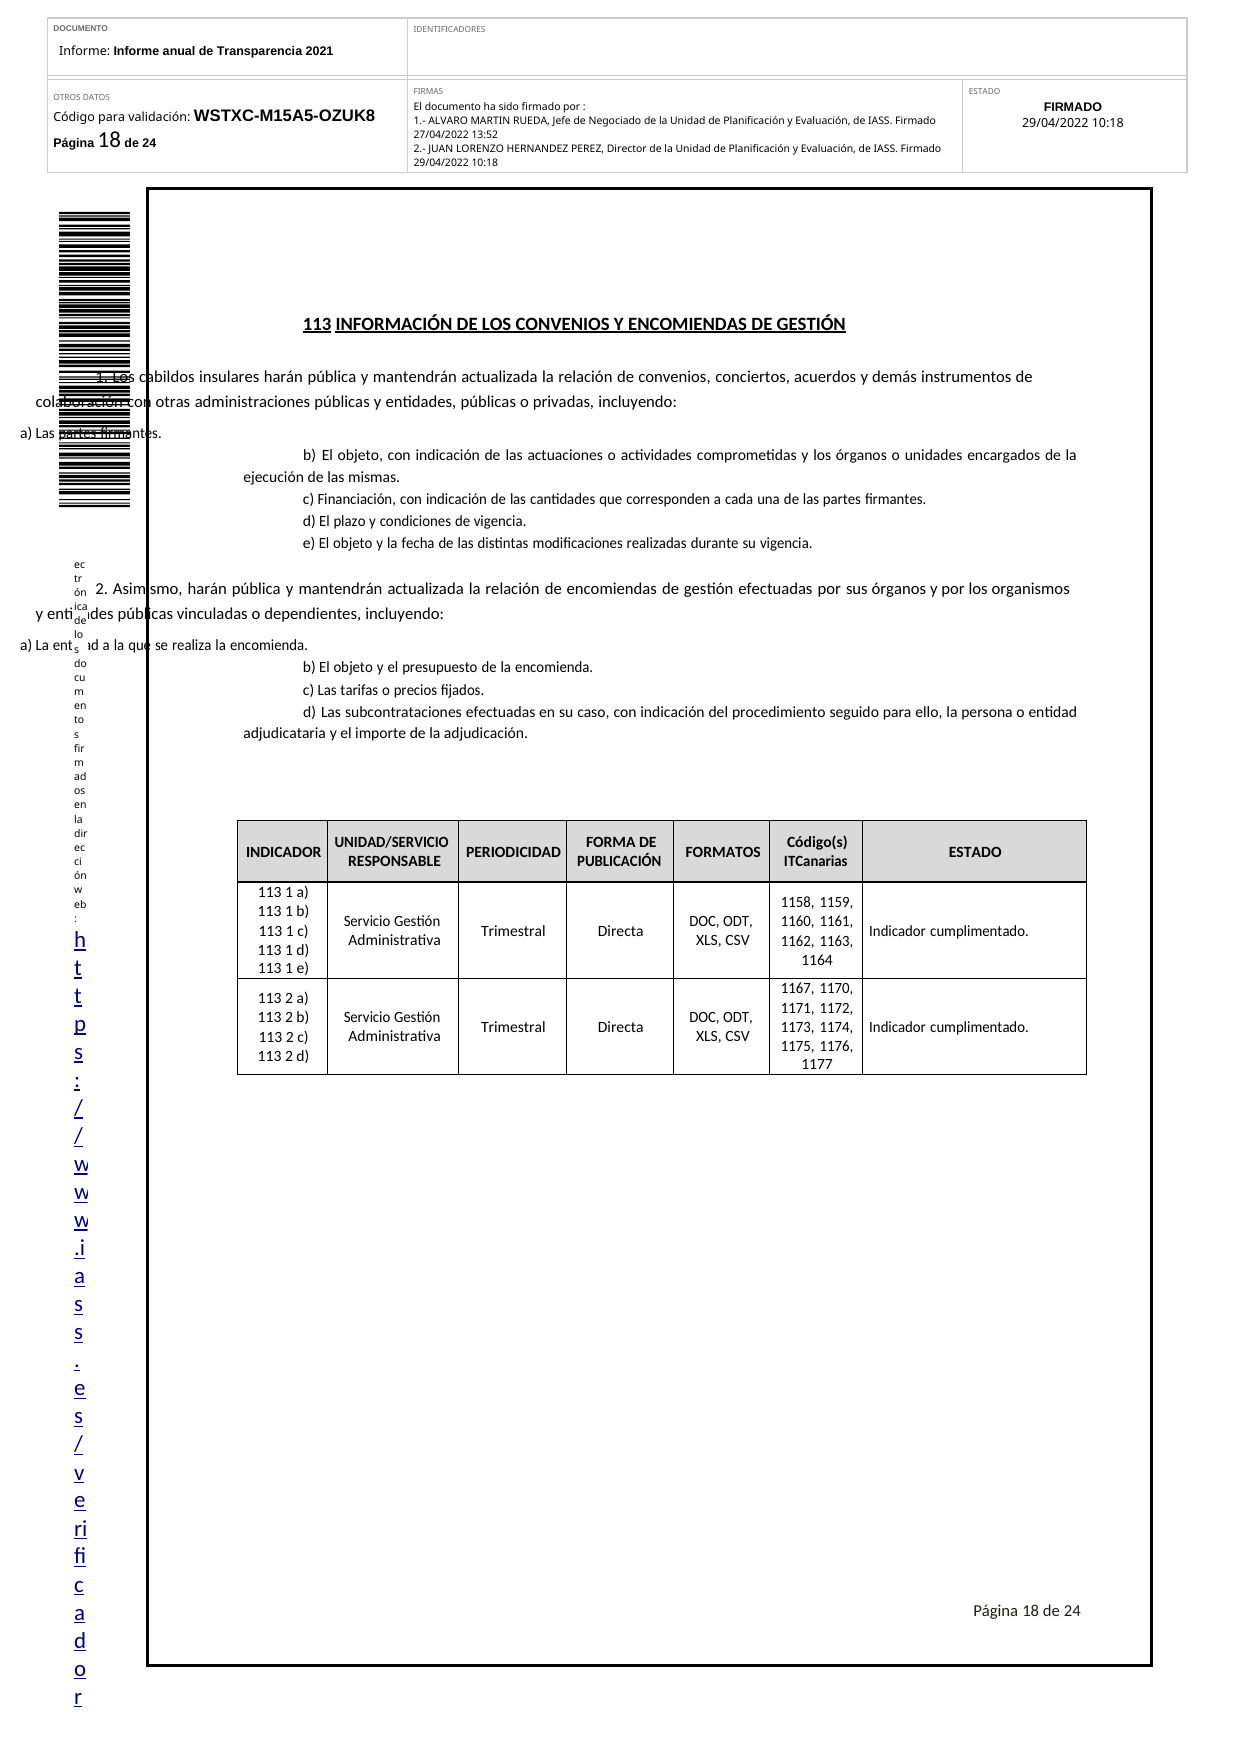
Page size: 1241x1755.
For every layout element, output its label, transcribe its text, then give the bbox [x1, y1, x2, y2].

table_cell 1158, 1159, 1160, 1161, 1162, 1163, 1164 [770, 883, 862, 977]
list Financiación, con indicación de las cantidades que corresponden a cada una de las partes firmantes. [303, 489, 1150, 508]
list Los cabildos insulares harán pública y mantendrán actualizada la relación de convenios, conciertos, acuerdos y demás instrumentos de colaboración con otras administraciones públicas y entidades, públicas o privadas, incluyendo: [35, 367, 146, 411]
table_header FORMATOS [674, 821, 769, 881]
table_cell 113 1 a) 113 1 b) 113 1 c) 113 1 d) 113 1 e) [238, 883, 327, 977]
table_header UNIDAD/SERVICIO RESPONSABLE [328, 821, 458, 881]
list [1153, 680, 1201, 699]
list Las partes firmantes. [149, 423, 1150, 442]
table_cell DOC, ODT, XLS, CSV [674, 883, 769, 977]
table_cell Directa [567, 979, 673, 1074]
table_cell 113 2 a) 113 2 b) 113 2 c) 113 2 d) [238, 979, 327, 1074]
list Esta es una copia impresa del documento electrónico. El documento está FIRMADO. Mediante el código de verificación puede comprobar la validez de la firma electrónica de los documentos firmados en la dirección web: https://www.iass.es/verificador [74, 1231, 88, 1719]
list La entidad a la que se realiza la encomienda. [1153, 635, 1201, 654]
table_cell Servicio Gestión Administrativa [328, 979, 458, 1074]
table_cell Directa [567, 883, 673, 977]
list [1153, 511, 1201, 531]
list [1153, 312, 1201, 335]
list La entidad a la que se realiza la encomienda. [88, 635, 146, 654]
table_cell Servicio Gestión Administrativa [328, 883, 458, 977]
table_cell Indicador cumplimentado. [863, 883, 1086, 977]
list El objeto y la fecha de las distintas modificaciones realizadas durante su vigencia. [303, 533, 1150, 553]
text [35, 1601, 72, 1621]
table_header ESTADO [863, 821, 1086, 881]
text Página 18 de 24 [149, 1601, 1080, 1621]
text [88, 1601, 146, 1621]
list La entidad a la que se realiza la encomienda. [20, 635, 72, 654]
table_cell Trimestral [459, 979, 566, 1074]
list El objeto, con indicación de las actuaciones o actividades comprometidas y los órganos o unidades encargados de la ejecución de las mismas. [243, 445, 1080, 486]
table_header INDICADOR [238, 821, 327, 881]
list Las subcontrataciones efectuadas en su caso, con indicación del procedimiento seguido para ello, la persona o entidad adjudicataria y el importe de la adjudicación. [243, 702, 1080, 743]
list INFORMACIÓN DE LOS CONVENIOS Y ENCOMIENDAS DE GESTIÓN [303, 312, 1150, 335]
table_header PERIODICIDAD [459, 821, 566, 881]
table_cell DOC, ODT, XLS, CSV [674, 979, 769, 1074]
table_header FORMA DE PUBLICACIÓN [567, 821, 673, 881]
list Las partes firmantes. [20, 423, 146, 442]
list Las partes firmantes. [1153, 423, 1201, 442]
table_cell Indicador cumplimentado. [863, 979, 1086, 1074]
list Asimismo, harán pública y mantendrán actualizada la relación de encomiendas de gestión efectuadas por sus órganos y por los organismos y entidades públicas vinculadas o dependientes, incluyendo: [149, 579, 1080, 623]
list El plazo y condiciones de vigencia. [303, 511, 1150, 531]
table_cell Trimestral [459, 883, 566, 977]
table_cell 1167, 1170, 1171, 1172, 1173, 1174, 1175, 1176, 1177 [770, 979, 862, 1074]
list Las tarifas o precios fijados. [303, 680, 1150, 699]
list Los cabildos insulares harán pública y mantendrán actualizada la relación de convenios, conciertos, acuerdos y demás instrumentos de colaboración con otras administraciones públicas y entidades, públicas o privadas, incluyendo: [149, 367, 1080, 411]
list La entidad a la que se realiza la encomienda. [149, 635, 1150, 654]
table_header Código(s) ITCanarias [770, 821, 862, 881]
list [1153, 657, 1201, 676]
list Esta es una copia impresa del documento electrónico. El documento está FIRMADO. Mediante el código de verificación puede comprobar la validez de la firma electrónica de los documentos firmados en la dirección web: https://www.iass.es/verificador [74, 557, 88, 1168]
list El objeto y el presupuesto de la encomienda. [303, 657, 1150, 676]
